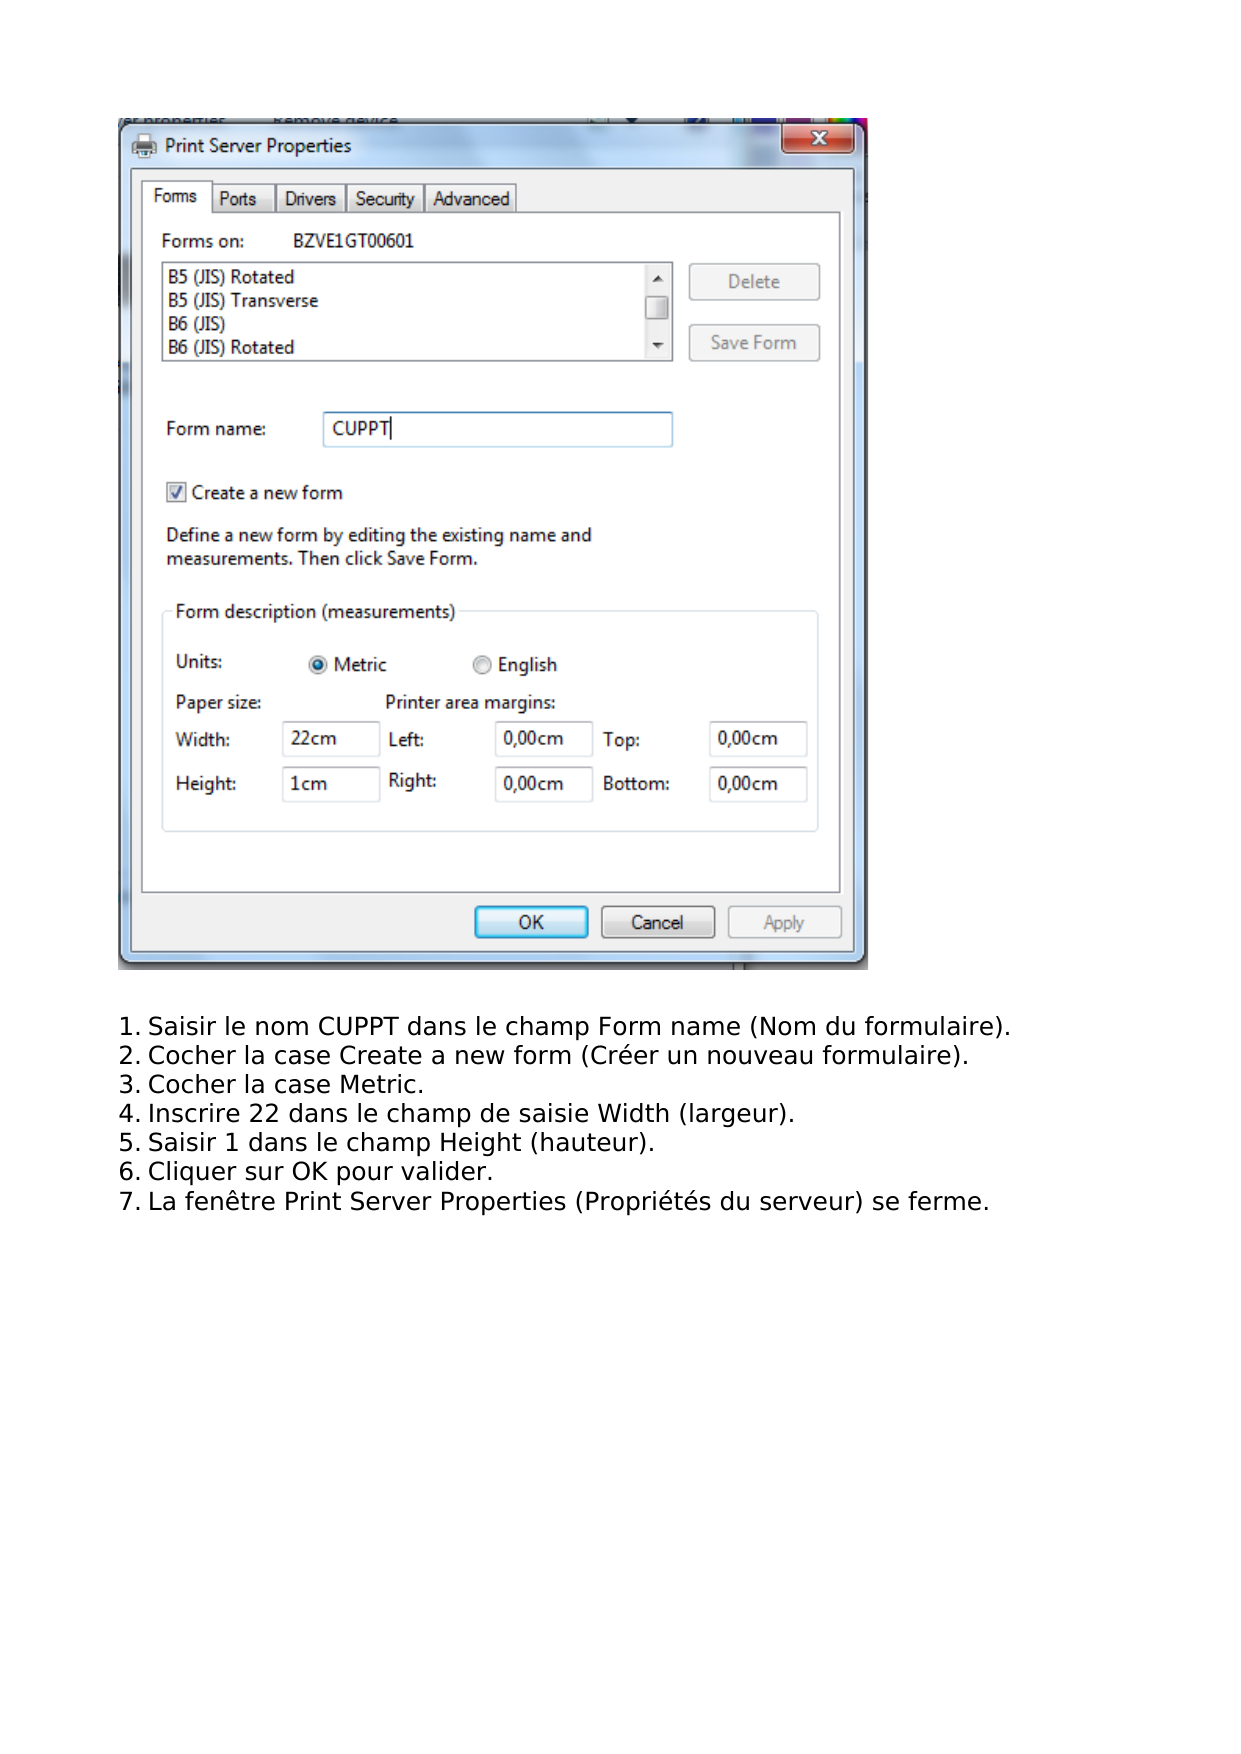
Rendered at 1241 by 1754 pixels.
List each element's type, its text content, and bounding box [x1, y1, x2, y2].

list Cocher la case Create a new form (Créer un nouveau formulaire). [118, 1041, 1122, 1070]
list Cocher la case Metric. [118, 1070, 1122, 1099]
list Inscrire 22 dans le champ de saisie Width (largeur). [118, 1099, 1122, 1128]
list Saisir 1 dans le champ Height (hauteur). [118, 1128, 1122, 1157]
list Cliquer sur OK pour valider. [118, 1157, 1122, 1187]
list La fenêtre Print Server Properties (Propriétés du serveur) se ferme. [118, 1187, 1122, 1216]
picture [118, 118, 869, 970]
list Saisir le nom CUPPT dans le champ Form name (Nom du formulaire). [118, 1012, 1122, 1041]
